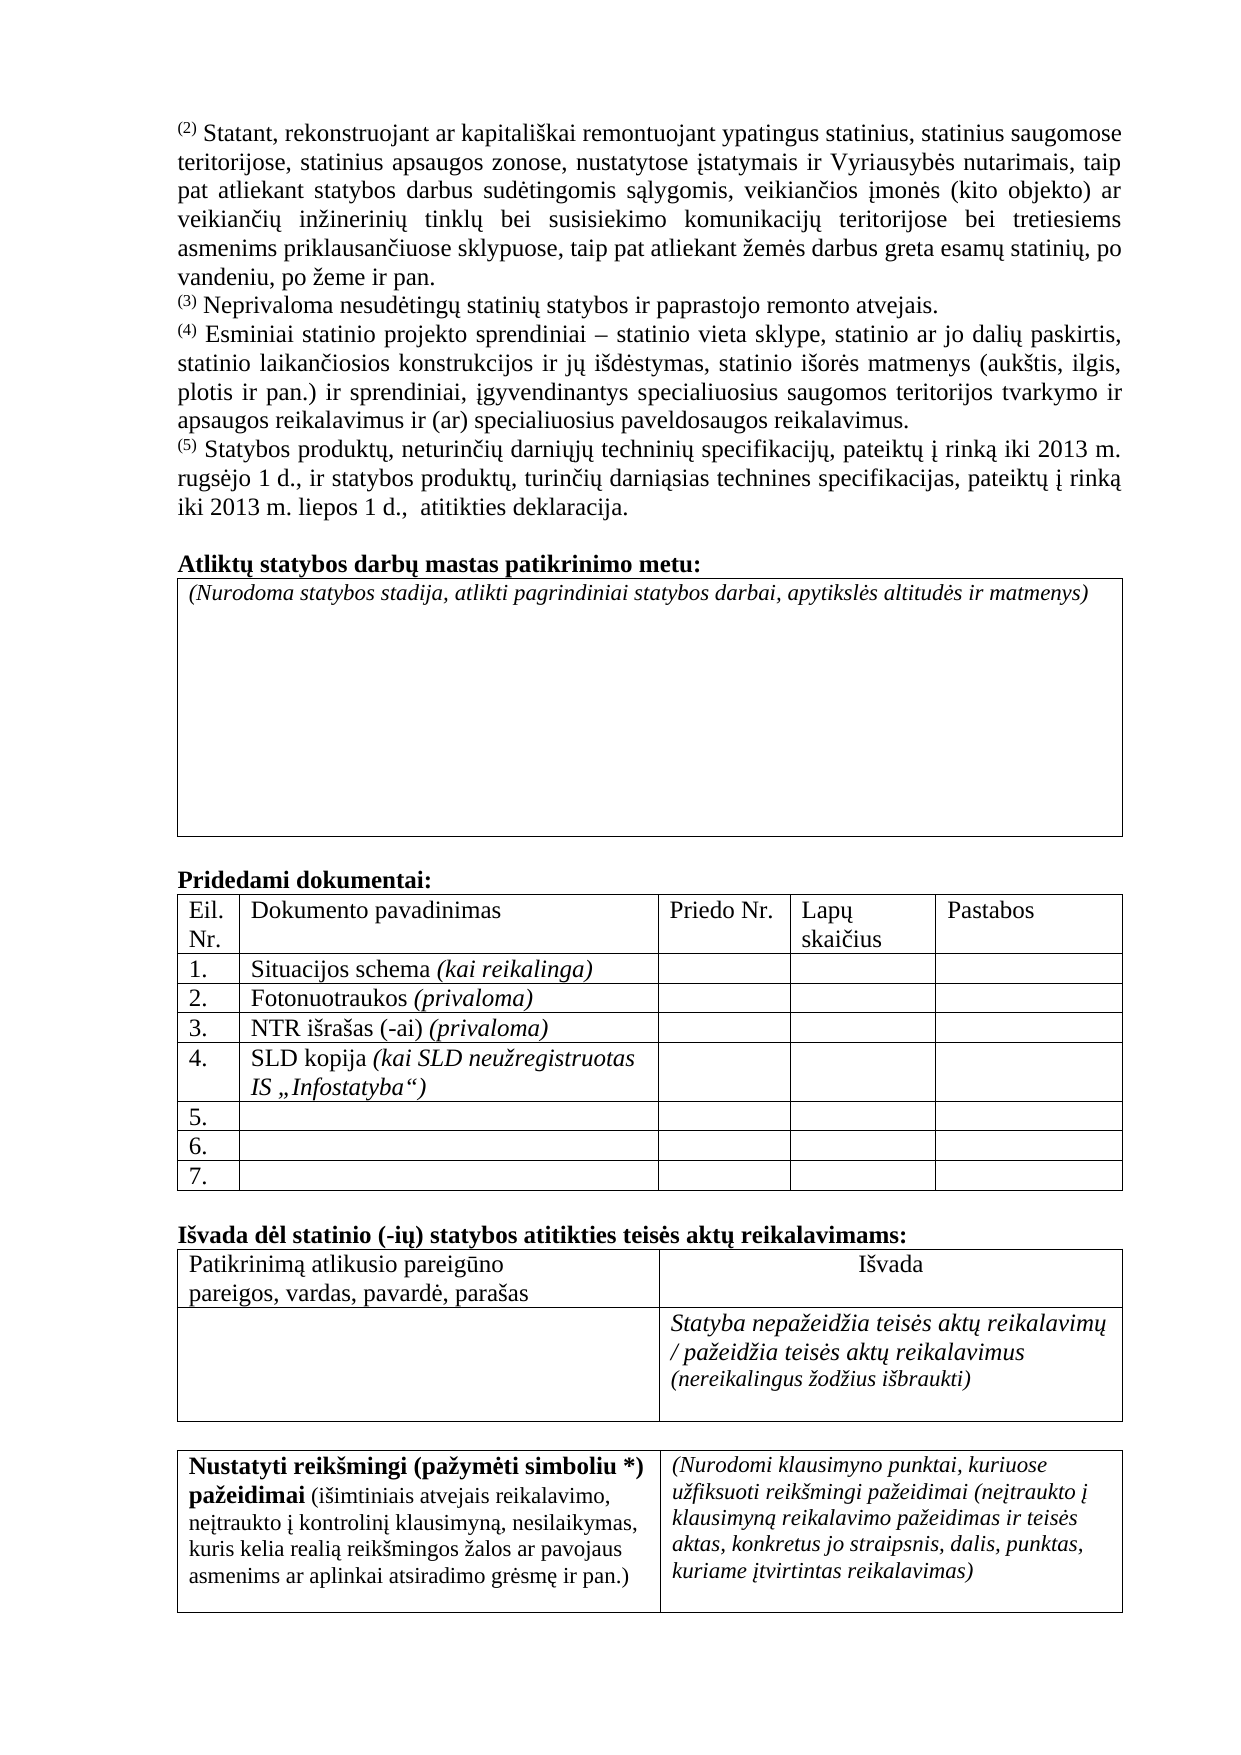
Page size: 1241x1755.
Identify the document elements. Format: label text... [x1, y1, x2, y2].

table_cell [659, 1161, 790, 1190]
table_cell [791, 1013, 935, 1042]
table_cell [240, 1131, 658, 1160]
table_cell [659, 1131, 790, 1160]
table_cell 5. [178, 1102, 239, 1130]
table_cell 2. [178, 984, 239, 1012]
table_cell [791, 1102, 935, 1130]
table_cell [659, 1102, 790, 1130]
table_cell Situacijos schema (kai reikalinga) [240, 954, 658, 982]
table_cell [659, 1043, 790, 1101]
table_cell [936, 984, 1122, 1012]
table_header Dokumento pavadinimas [240, 895, 658, 953]
table_cell 7. [178, 1161, 239, 1190]
table_cell 3. [178, 1013, 239, 1042]
table_cell [659, 1013, 790, 1042]
table_cell [936, 1043, 1122, 1101]
text (2) Statant, rekonstruojant ar kapitališkai remontuojant ypatingus statinius, statinius saugomose teritorijose, statinius apsaugos zonose, nustatytose įstatymais ir Vyriausybės nutarimais, taip pat atliekant statybos darbus sudėtingomis sąlygomis, veikiančios įmonės (kito objekto) ar veikiančių inžinerinių tinklų bei susisiekimo komunikacijų teritorijose bei tretiesiems asmenims priklausančiuose sklypuose, taip pat atliekant žemės darbus greta esamų statinių, po vandeniu, po žeme ir pan. [177, 118, 1122, 291]
table_header Išvada [660, 1250, 1122, 1307]
table_header Lapų skaičius [791, 895, 935, 953]
text (4) Esminiai statinio projekto sprendiniai – statinio vieta sklype, statinio ar jo dalių paskirtis, statinio laikančiosios konstrukcijos ir jų išdėstymas, statinio išorės matmenys (aukštis, ilgis, plotis ir pan.) ir sprendiniai, įgyvendinantys specialiuosius saugomos teritorijos tvarkymo ir apsaugos reikalavimus ir (ar) specialiuosius paveldosaugos reikalavimus. [177, 319, 1122, 434]
table_header Priedo Nr. [659, 895, 790, 953]
table_cell Statyba nepažeidžia teisės aktų reikalavimų / pažeidžia teisės aktų reikalavimus (nereikalingus žodžius išbraukti) [660, 1308, 1122, 1421]
table_cell [240, 1102, 658, 1130]
table_cell NTR išrašas (-ai) (privaloma) [240, 1013, 658, 1042]
table_cell [791, 1043, 935, 1101]
table_cell [791, 1161, 935, 1190]
table_cell [936, 1131, 1122, 1160]
table_cell Fotonuotraukos (privaloma) [240, 984, 658, 1012]
table_header Nustatyti reikšmingi (pažymėti simboliu *) pažeidimai (išimtiniais atvejais reikalavimo, neįtraukto į kontrolinį klausimyną, nesilaikymas, kuris kelia realią reikšmingos žalos ar pavojaus asmenims ar aplinkai atsiradimo grėsmę ir pan.) [178, 1451, 660, 1612]
table_cell [936, 1161, 1122, 1190]
table_cell [936, 954, 1122, 982]
table_header Patikrinimą atlikusio pareigūno pareigos, vardas, pavardė, parašas [178, 1250, 659, 1307]
table_cell 1. [178, 954, 239, 982]
table_header (Nurodoma statybos stadija, atlikti pagrindiniai statybos darbai, apytikslės altitudės ir matmenys) [178, 579, 1122, 836]
text (5) Statybos produktų, neturinčių darniųjų techninių specifikacijų, pateiktų į rinką iki 2013 m. rugsėjo 1 d., ir statybos produktų, turinčių darniąsias technines specifikacijas, pateiktų į rinką iki 2013 m. liepos 1 d., atitikties deklaracija. [177, 434, 1122, 521]
table_header Pastabos [936, 895, 1122, 953]
text Pridedami dokumentai: [177, 865, 1122, 894]
table_header (Nurodomi klausimyno punktai, kuriuose užfiksuoti reikšmingi pažeidimai (neįtraukto į klausimyną reikalavimo pažeidimas ir teisės aktas, konkretus jo straipsnis, dalis, punktas, kuriame įtvirtintas reikalavimas) [661, 1451, 1122, 1612]
table_cell [659, 954, 790, 982]
table_cell [178, 1308, 659, 1421]
text Išvada dėl statinio (-ių) statybos atitikties teisės aktų reikalavimams: [177, 1220, 1122, 1248]
table_cell [936, 1013, 1122, 1042]
table_cell [791, 954, 935, 982]
table_cell 6. [178, 1131, 239, 1160]
text (3) Neprivaloma nesudėtingų statinių statybos ir paprastojo remonto atvejais. [177, 291, 1122, 319]
table_cell [659, 984, 790, 1012]
table_cell [240, 1161, 658, 1190]
text Atliktų statybos darbų mastas patikrinimo metu: [177, 549, 1122, 578]
table_cell [936, 1102, 1122, 1130]
table_cell [791, 984, 935, 1012]
table_header Eil. Nr. [178, 895, 239, 953]
table_cell 4. [178, 1043, 239, 1101]
table_cell SLD kopija (kai SLD neužregistruotas IS „Infostatyba“) [240, 1043, 658, 1101]
table_cell [791, 1131, 935, 1160]
